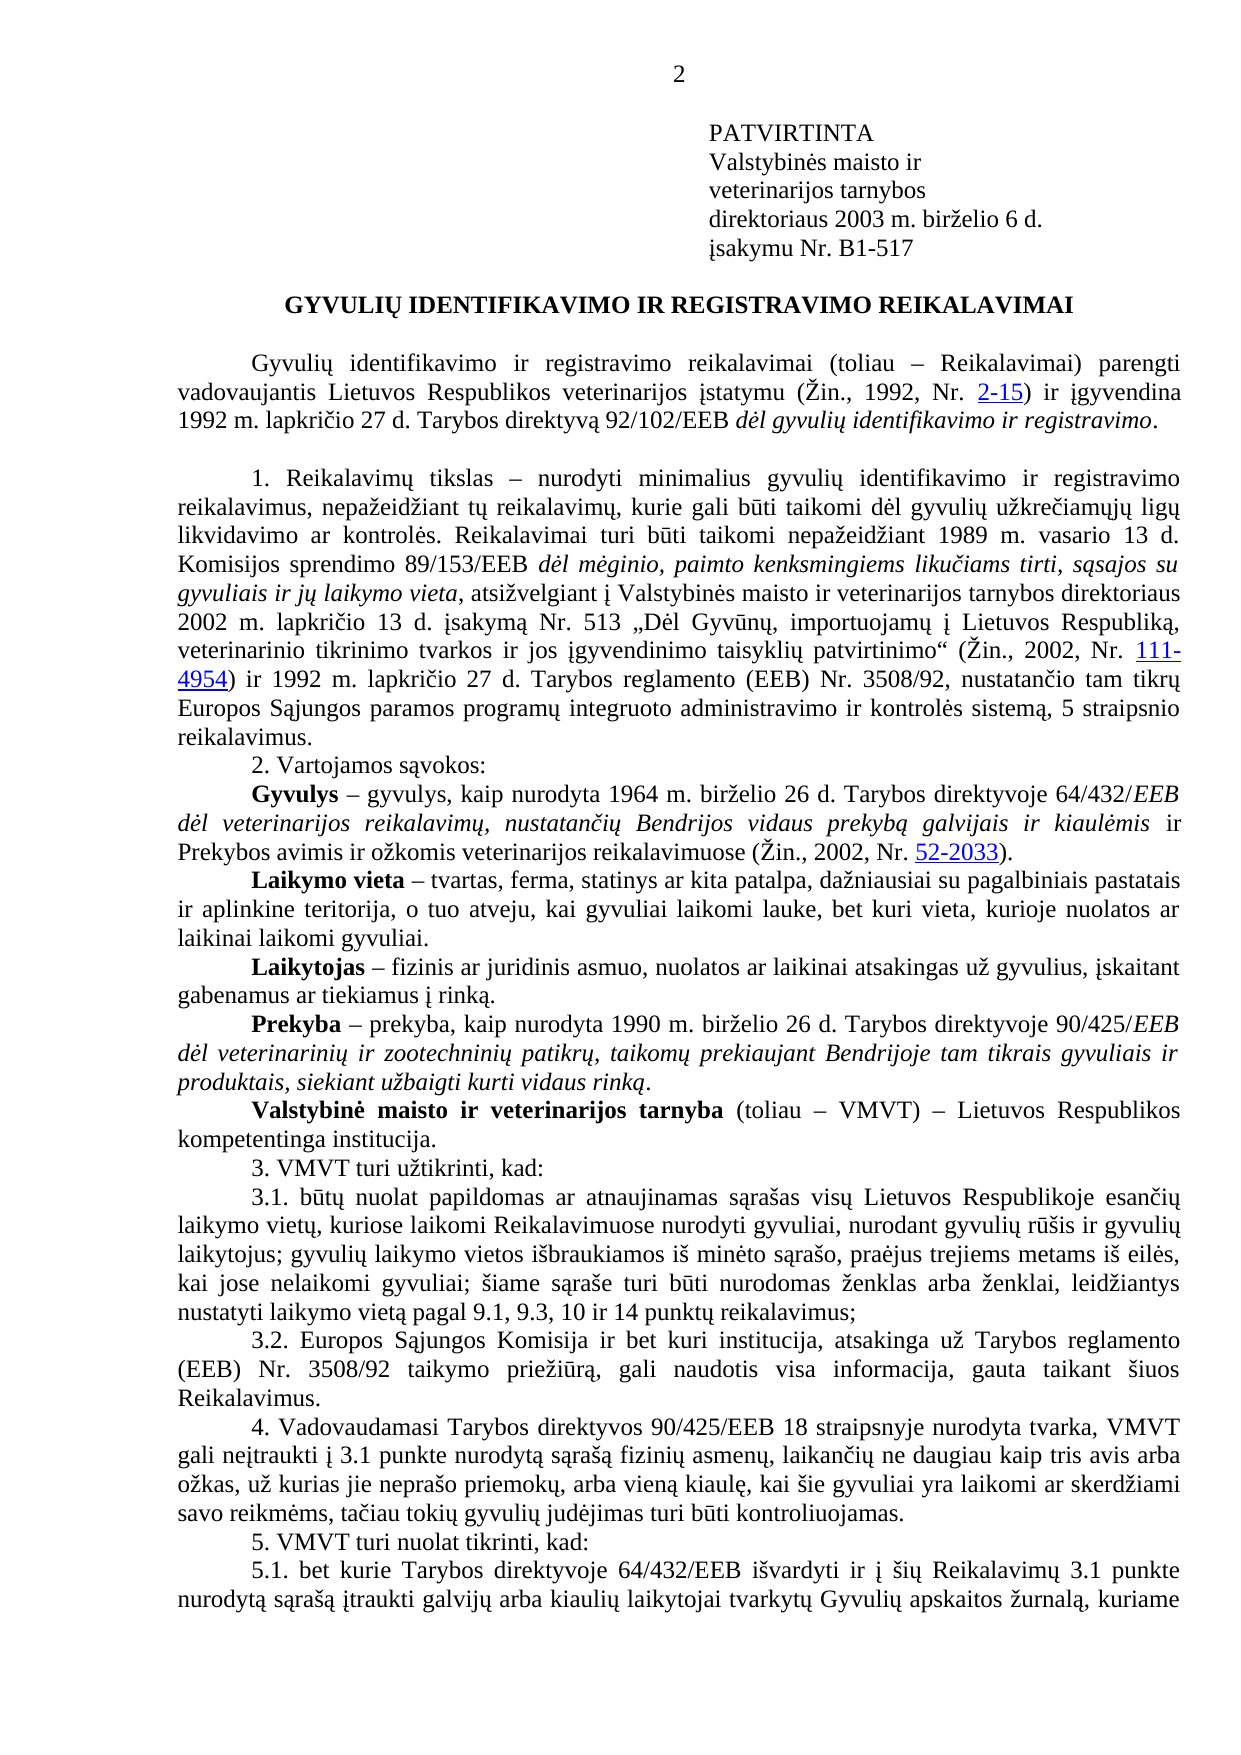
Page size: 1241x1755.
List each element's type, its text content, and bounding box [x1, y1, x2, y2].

text 5. VMVT turi nuolat tikrinti, kad: [177, 1527, 1181, 1556]
text Valstybinės maisto ir [177, 147, 1181, 176]
text 3. VMVT turi užtikrinti, kad: [177, 1153, 1181, 1182]
text Prekyba – prekyba, kaip nurodyta 1990 m. birželio 26 d. Tarybos direktyvoje 90/425/EEB dėl veterinarinių ir zootechninių patikrų, taikomų prekiaujant Bendrijoje tam tikrais gyvuliais ir produktais, siekiant užbaigti kurti vidaus rinką. [177, 1009, 1181, 1096]
text Valstybinė maisto ir veterinarijos tarnyba (toliau – VMVT) – Lietuvos Respublikos kompetentinga institucija. [177, 1096, 1181, 1153]
text Gyvulių identifikavimo ir registravimo reikalavimai (toliau – Reikalavimai) parengti vadovaujantis Lietuvos Respublikos veterinarijos įstatymu (Žin., 1992, Nr. 2-15) ir įgyvendina 1992 m. lapkričio 27 d. Tarybos direktyvą 92/102/EEB dėl gyvulių identifikavimo ir registravimo. [177, 348, 1181, 434]
text įsakymu Nr. B1-517 [177, 233, 1181, 262]
text Laikytojas – fizinis ar juridinis asmuo, nuolatos ar laikinai atsakingas už gyvulius, įskaitant gabenamus ar tiekiamus į rinką. [177, 952, 1181, 1009]
text 2. Vartojamos sąvokos: [177, 751, 1181, 779]
text direktoriaus 2003 m. birželio 6 d. [177, 204, 1181, 233]
text 3.1. būtų nuolat papildomas ar atnaujinamas sąrašas visų Lietuvos Respublikoje esančių laikymo vietų, kuriose laikomi Reikalavimuose nurodyti gyvuliai, nurodant gyvulių rūšis ir gyvulių laikytojus; gyvulių laikymo vietos išbraukiamos iš minėto sąrašo, praėjus trejiems metams iš eilės, kai jose nelaikomi gyvuliai; šiame sąraše turi būti nurodomas ženklas arba ženklai, leidžiantys nustatyti laikymo vietą pagal 9.1, 9.3, 10 ir 14 punktų reikalavimus; [177, 1182, 1181, 1326]
text 5.1. bet kurie Tarybos direktyvoje 64/432/EEB išvardyti ir į šių Reikalavimų 3.1 punkte nurodytą sąrašą įtraukti galvijų arba kiaulių laikytojai tvarkytų Gyvulių apskaitos žurnalą, kuriame [177, 1556, 1181, 1613]
text 3.2. Europos Sąjungos Komisija ir bet kuri institucija, atsakinga už Tarybos reglamento (EEB) Nr. 3508/92 taikymo priežiūrą, gali naudotis visa informacija, gauta taikant šiuos Reikalavimus. [177, 1326, 1181, 1412]
text Laikymo vieta – tvartas, ferma, statinys ar kita patalpa, dažniausiai su pagalbiniais pastatais ir aplinkine teritorija, o tuo atveju, kai gyvuliai laikomi lauke, bet kuri vieta, kurioje nuolatos ar laikinai laikomi gyvuliai. [177, 866, 1181, 952]
text PATVIRTINTA [177, 118, 1181, 147]
text veterinarijos tarnybos [177, 176, 1181, 204]
text 1. Reikalavimų tikslas – nurodyti minimalius gyvulių identifikavimo ir registravimo reikalavimus, nepažeidžiant tų reikalavimų, kurie gali būti taikomi dėl gyvulių užkrečiamųjų ligų likvidavimo ar kontrolės. Reikalavimai turi būti taikomi nepažeidžiant 1989 m. vasario 13 d. Komisijos sprendimo 89/153/EEB dėl mėginio, paimto kenksmingiems likučiams tirti, sąsajos su gyvuliais ir jų laikymo vieta, atsižvelgiant į Valstybinės maisto ir veterinarijos tarnybos direktoriaus 2002 m. lapkričio 13 d. įsakymą Nr. 513 „Dėl Gyvūnų, importuojamų į Lietuvos Respubliką, veterinarinio tikrinimo tvarkos ir jos įgyvendinimo taisyklių patvirtinimo“ (Žin., 2002, Nr. 111-4954) ir 1992 m. lapkričio 27 d. Tarybos reglamento (EEB) Nr. 3508/92, nustatančio tam tikrų Europos Sąjungos paramos programų integruoto administravimo ir kontrolės sistemą, 5 straipsnio reikalavimus. [177, 463, 1181, 751]
text Gyvulys – gyvulys, kaip nurodyta 1964 m. birželio 26 d. Tarybos direktyvoje 64/432/EEB dėl veterinarijos reikalavimų, nustatančių Bendrijos vidaus prekybą galvijais ir kiaulėmis ir Prekybos avimis ir ožkomis veterinarijos reikalavimuose (Žin., 2002, Nr. 52-2033). [177, 779, 1181, 866]
text 4. Vadovaudamasi Tarybos direktyvos 90/425/EEB 18 straipsnyje nurodyta tvarka, VMVT gali neįtraukti į 3.1 punkte nurodytą sąrašą fizinių asmenų, laikančių ne daugiau kaip tris avis arba ožkas, už kurias jie neprašo priemokų, arba vieną kiaulę, kai šie gyvuliai yra laikomi ar skerdžiami savo reikmėms, tačiau tokių gyvulių judėjimas turi būti kontroliuojamas. [177, 1412, 1181, 1527]
text GYVULIŲ IDENTIFIKAVIMO IR REGISTRAVIMO REIKALAVIMAI [177, 291, 1181, 319]
